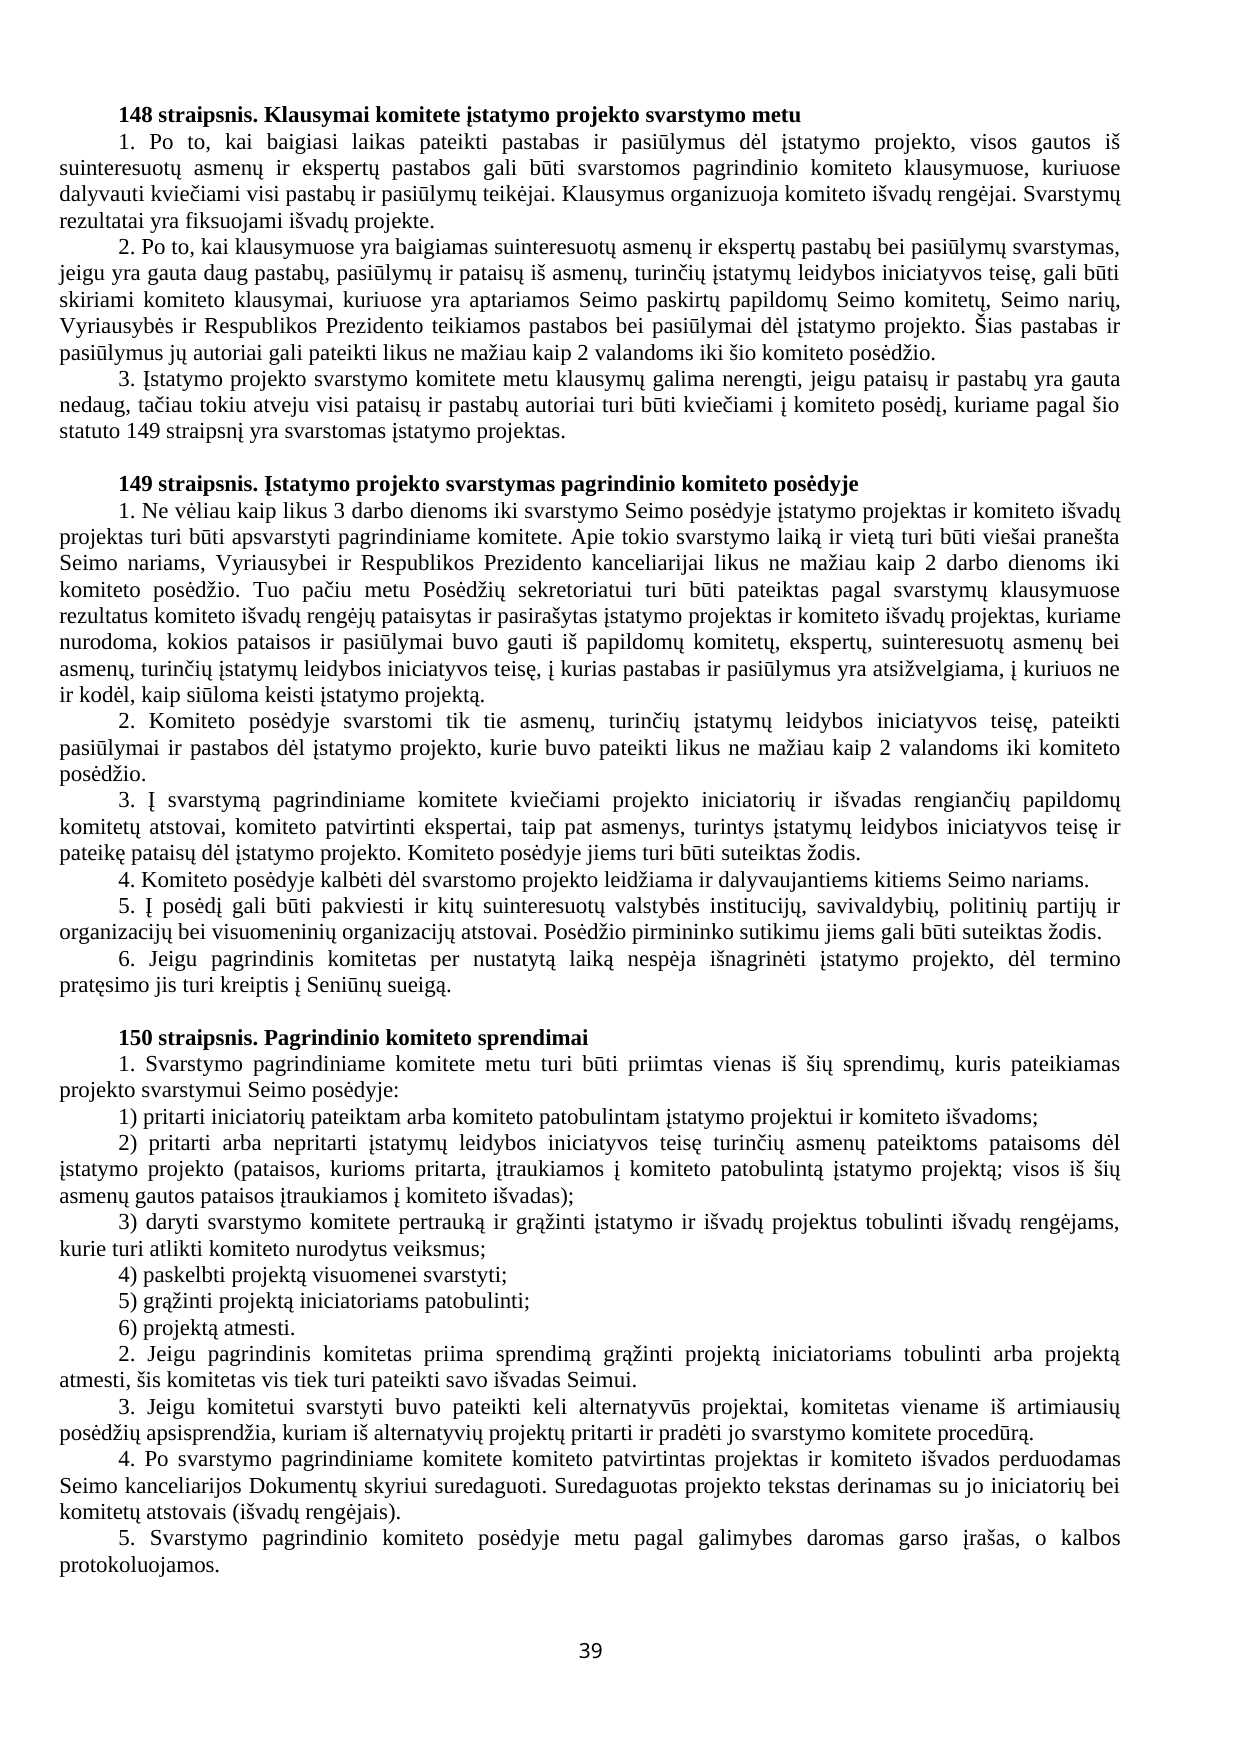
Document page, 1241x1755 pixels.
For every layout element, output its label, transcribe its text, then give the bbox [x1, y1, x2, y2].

text 2. Komiteto posėdyje svarstomi tik tie asmenų, turinčių įstatymų leidybos iniciatyvos teisę, pateikti pasiūlymai ir pastabos dėl įstatymo projekto, kurie buvo pateikti likus ne mažiau kaip 2 valandoms iki komiteto posėdžio. [59, 707, 1122, 787]
text 2) pritarti arba nepritarti įstatymų leidybos iniciatyvos teisę turinčių asmenų pateiktoms pataisoms dėl įstatymo projekto (pataisos, kurioms pritarta, įtraukiamos į komiteto patobulintą įstatymo projektą; visos iš šių asmenų gautos pataisos įtraukiamos į komiteto išvadas); [59, 1129, 1122, 1208]
text 3. Įstatymo projekto svarstymo komitete metu klausymų galima nerengti, jeigu pataisų ir pastabų yra gauta nedaug, tačiau tokiu atveju visi pataisų ir pastabų autoriai turi būti kviečiami į komiteto posėdį, kuriame pagal šio statuto 149 straipsnį yra svarstomas įstatymo projektas. [59, 365, 1122, 444]
text 1. Po to, kai baigiasi laikas pateikti pastabas ir pasiūlymus dėl įstatymo projekto, visos gautos iš suinteresuotų asmenų ir ekspertų pastabos gali būti svarstomos pagrindinio komiteto klausymuose, kuriuose dalyvauti kviečiami visi pastabų ir pasiūlymų teikėjai. Klausymus organizuoja komiteto išvadų rengėjai. Svarstymų rezultatai yra fiksuojami išvadų projekte. [59, 128, 1122, 233]
text 1. Svarstymo pagrindiniame komitete metu turi būti priimtas vienas iš šių sprendimų, kuris pateikiamas projekto svarstymui Seimo posėdyje: [59, 1050, 1122, 1103]
text 6) projektą atmesti. [59, 1314, 1122, 1340]
text 1) pritarti iniciatorių pateiktam arba komiteto patobulintam įstatymo projektui ir komiteto išvadoms; [59, 1103, 1122, 1129]
text 1. Ne vėliau kaip likus 3 darbo dienoms iki svarstymo Seimo posėdyje įstatymo projektas ir komiteto išvadų projektas turi būti apsvarstyti pagrindiniame komitete. Apie tokio svarstymo laiką ir vietą turi būti viešai pranešta Seimo nariams, Vyriausybei ir Respublikos Prezidento kanceliarijai likus ne mažiau kaip 2 darbo dienoms iki komiteto posėdžio. Tuo pačiu metu Posėdžių sekretoriatui turi būti pateiktas pagal svarstymų klausymuose rezultatus komiteto išvadų rengėjų pataisytas ir pasirašytas įstatymo projektas ir komiteto išvadų projektas, kuriame nurodoma, kokios pataisos ir pasiūlymai buvo gauti iš papildomų komitetų, ekspertų, suinteresuotų asmenų bei asmenų, turinčių įstatymų leidybos iniciatyvos teisę, į kurias pastabas ir pasiūlymus yra atsižvelgiama, į kuriuos ne ir kodėl, kaip siūloma keisti įstatymo projektą. [59, 497, 1122, 707]
text 3) daryti svarstymo komitete pertrauką ir grąžinti įstatymo ir išvadų projektus tobulinti išvadų rengėjams, kurie turi atlikti komiteto nurodytus veiksmus; [59, 1208, 1122, 1261]
text 150 straipsnis. Pagrindinio komiteto sprendimai [59, 1024, 1122, 1050]
text 5. Į posėdį gali būti pakviesti ir kitų suinteresuotų valstybės institucijų, savivaldybių, politinių partijų ir organizacijų bei visuomeninių organizacijų atstovai. Posėdžio pirmininko sutikimu jiems gali būti suteiktas žodis. [59, 892, 1122, 945]
text 5) grąžinti projektą iniciatoriams patobulinti; [59, 1287, 1122, 1314]
text 148 straipsnis. Klausymai komitete įstatymo projekto svarstymo metu [59, 101, 1122, 128]
text 2. Po to, kai klausymuose yra baigiamas suinteresuotų asmenų ir ekspertų pastabų bei pasiūlymų svarstymas, jeigu yra gauta daug pastabų, pasiūlymų ir pataisų iš asmenų, turinčių įstatymų leidybos iniciatyvos teisę, gali būti skiriami komiteto klausymai, kuriuose yra aptariamos Seimo paskirtų papildomų Seimo komitetų, Seimo narių, Vyriausybės ir Respublikos Prezidento teikiamos pastabos bei pasiūlymai dėl įstatymo projekto. Šias pastabas ir pasiūlymus jų autoriai gali pateikti likus ne mažiau kaip 2 valandoms iki šio komiteto posėdžio. [59, 233, 1122, 365]
text 6. Jeigu pagrindinis komitetas per nustatytą laiką nespėja išnagrinėti įstatymo projekto, dėl termino pratęsimo jis turi kreiptis į Seniūnų sueigą. [59, 945, 1122, 997]
text 2. Jeigu pagrindinis komitetas priima sprendimą grąžinti projektą iniciatoriams tobulinti arba projektą atmesti, šis komitetas vis tiek turi pateikti savo išvadas Seimui. [59, 1340, 1122, 1393]
text 3. Jeigu komitetui svarstyti buvo pateikti keli alternatyvūs projektai, komitetas viename iš artimiausių posėdžių apsisprendžia, kuriam iš alternatyvių projektų pritarti ir pradėti jo svarstymo komitete procedūrą. [59, 1393, 1122, 1445]
text 4) paskelbti projektą visuomenei svarstyti; [59, 1261, 1122, 1287]
text 4. Po svarstymo pagrindiniame komitete komiteto patvirtintas projektas ir komiteto išvados perduodamas Seimo kanceliarijos Dokumentų skyriui suredaguoti. Suredaguotas projekto tekstas derinamas su jo iniciatorių bei komitetų atstovais (išvadų rengėjais). [59, 1445, 1122, 1524]
text 3. Į svarstymą pagrindiniame komitete kviečiami projekto iniciatorių ir išvadas rengiančių papildomų komitetų atstovai, komiteto patvirtinti ekspertai, taip pat asmenys, turintys įstatymų leidybos iniciatyvos teisę ir pateikę pataisų dėl įstatymo projekto. Komiteto posėdyje jiems turi būti suteiktas žodis. [59, 787, 1122, 866]
text 5. Svarstymo pagrindinio komiteto posėdyje metu pagal galimybes daromas garso įrašas, o kalbos protokoluojamos. [59, 1524, 1122, 1577]
text 149 straipsnis. Įstatymo projekto svarstymas pagrindinio komiteto posėdyje [59, 470, 1122, 497]
text 4. Komiteto posėdyje kalbėti dėl svarstomo projekto leidžiama ir dalyvaujantiems kitiems Seimo nariams. [59, 866, 1122, 892]
